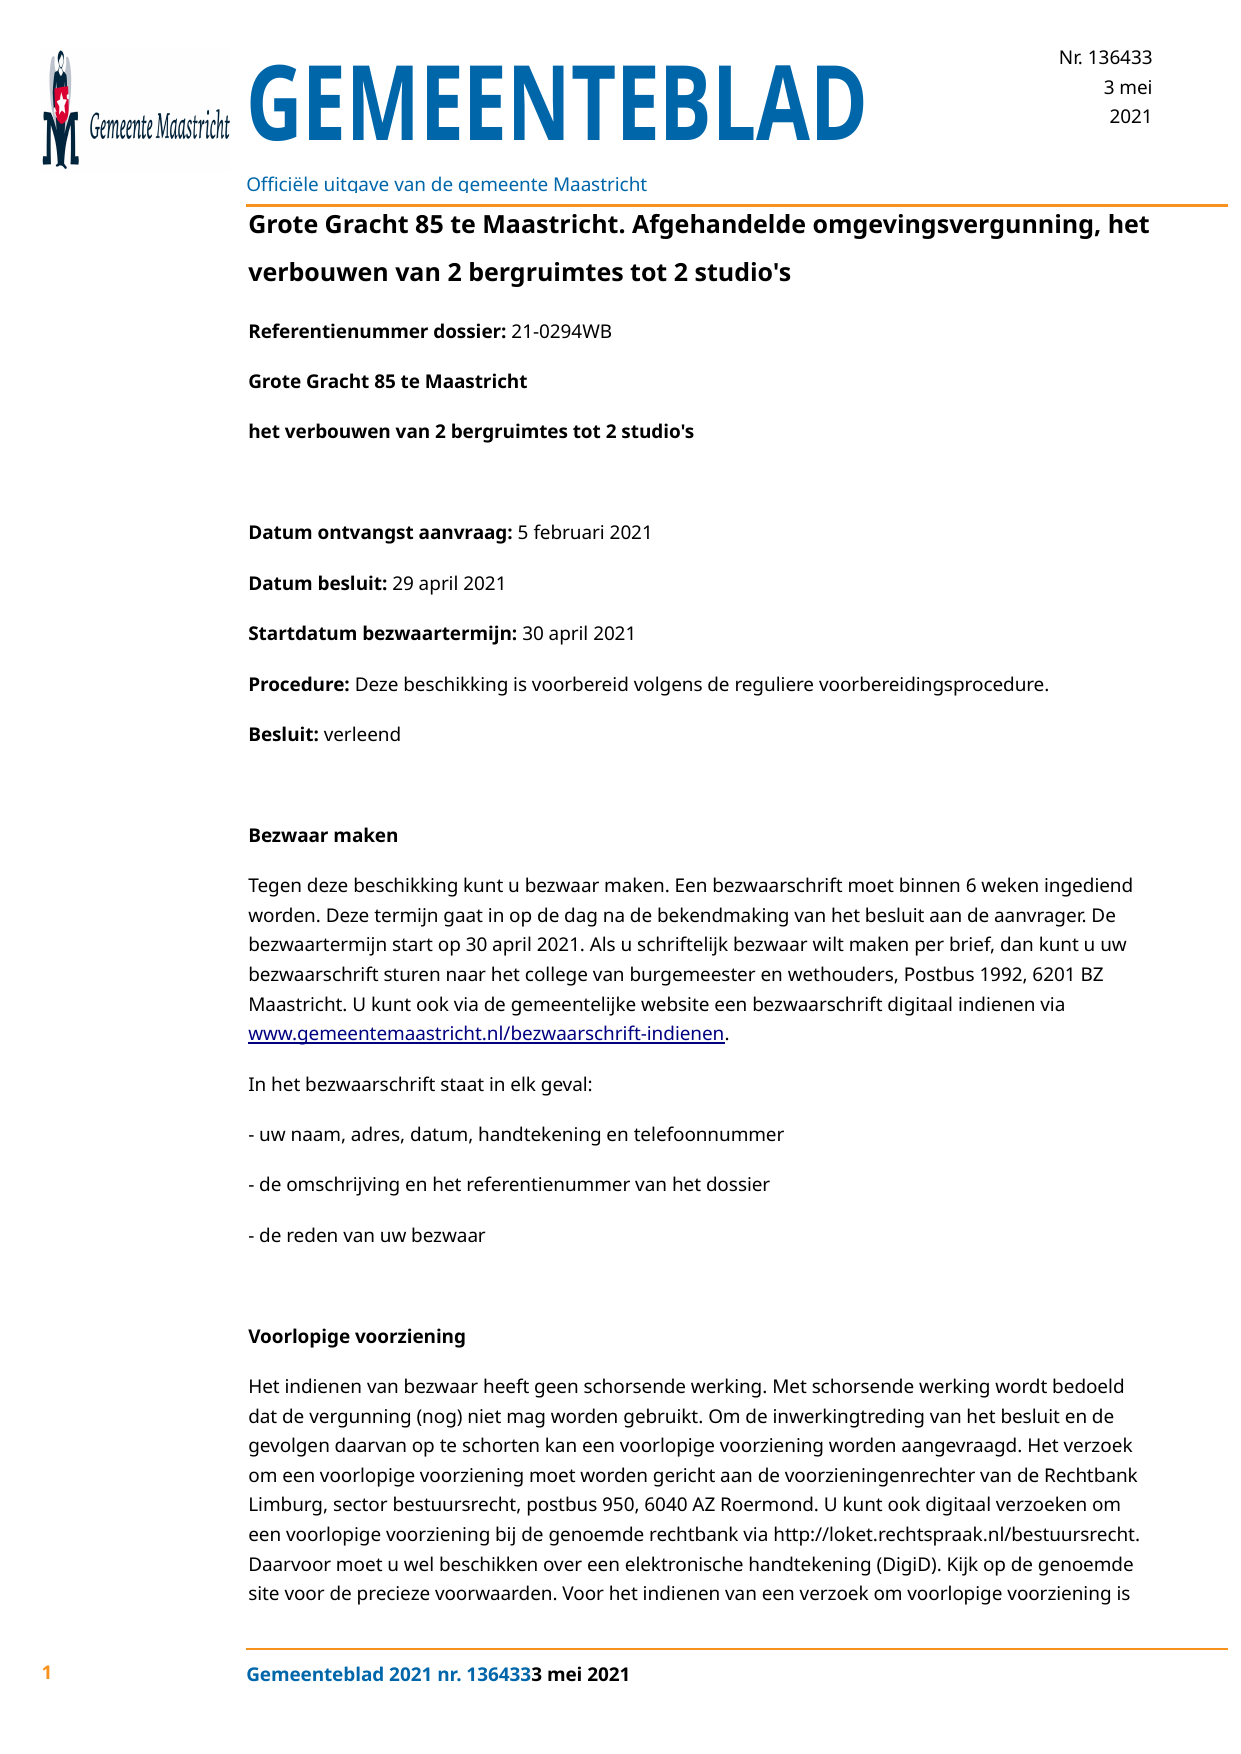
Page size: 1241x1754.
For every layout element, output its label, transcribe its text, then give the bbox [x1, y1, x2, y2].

text het verbouwen van 2 bergruimtes tot 2 studio's [248, 419, 1152, 444]
text Het indienen van bezwaar heeft geen schorsende werking. Met schorsende werking wordt bedoeld dat de vergunning (nog) niet mag worden gebruikt. Om de inwerkingtreding van het besluit en de gevolgen daarvan op te schorten kan een voorlopige voorziening worden aangevraagd. Het verzoek om een voorlopige voorziening moet worden gericht aan de voorzieningenrechter van de Rechtbank Limburg, sector bestuursrecht, postbus 950, 6040 AZ Roermond. U kunt ook digitaal verzoeken om een voorlopige voorziening bij de genoemde rechtbank via http://loket.rechtspraak.nl/bestuursrecht. Daarvoor moet u wel beschikken over een elektronische handtekening (DigiD). Kijk op de genoemde site voor de precieze voorwaarden. Voor het indienen van een verzoek om voorlopige voorziening is [248, 1373, 1152, 1606]
text - de reden van uw bezwaar [248, 1222, 1152, 1248]
text Startdatum bezwaartermijn: 30 april 2021 [248, 620, 1152, 646]
text In het bezwaarschrift staat in elk geval: [248, 1071, 1152, 1097]
text - uw naam, adres, datum, handtekening en telefoonnummer [248, 1121, 1152, 1147]
text - de omschrijving en het referentienummer van het dossier [248, 1172, 1152, 1197]
picture [41, 47, 231, 172]
text Grote Gracht 85 te Maastricht. Afgehandelde omgevingsvergunning, het verbouwen van 2 bergruimtes tot 2 studio's [248, 207, 1152, 288]
text Besluit: verleend [248, 721, 1152, 747]
text Datum besluit: 29 april 2021 [248, 570, 1152, 596]
text Referentienummer dossier: 21-0294WB [248, 318, 1152, 344]
text Procedure: Deze beschikking is voorbereid volgens de reguliere voorbereidingsprocedure. [248, 671, 1152, 697]
text Datum ontvangst aanvraag: 5 februari 2021 [248, 519, 1152, 545]
text Voorlopige voorziening [248, 1323, 1152, 1349]
text Bezwaar maken [248, 822, 1152, 848]
text Grote Gracht 85 te Maastricht [248, 368, 1152, 394]
text Tegen deze beschikking kunt u bezwaar maken. Een bezwaarschrift moet binnen 6 weken ingediend worden. Deze termijn gaat in op de dag na de bekendmaking van het besluit aan de aanvrager. De bezwaartermijn start op 30 april 2021. Als u schriftelijk bezwaar wilt maken per brief, dan kunt u uw bezwaarschrift sturen naar het college van burgemeester en wethouders, Postbus 1992, 6201 BZ Maastricht. U kunt ook via de gemeentelijke website een bezwaarschrift digitaal indienen via www.gemeentemaastricht.nl/bezwaarschrift-indienen. [248, 872, 1152, 1046]
